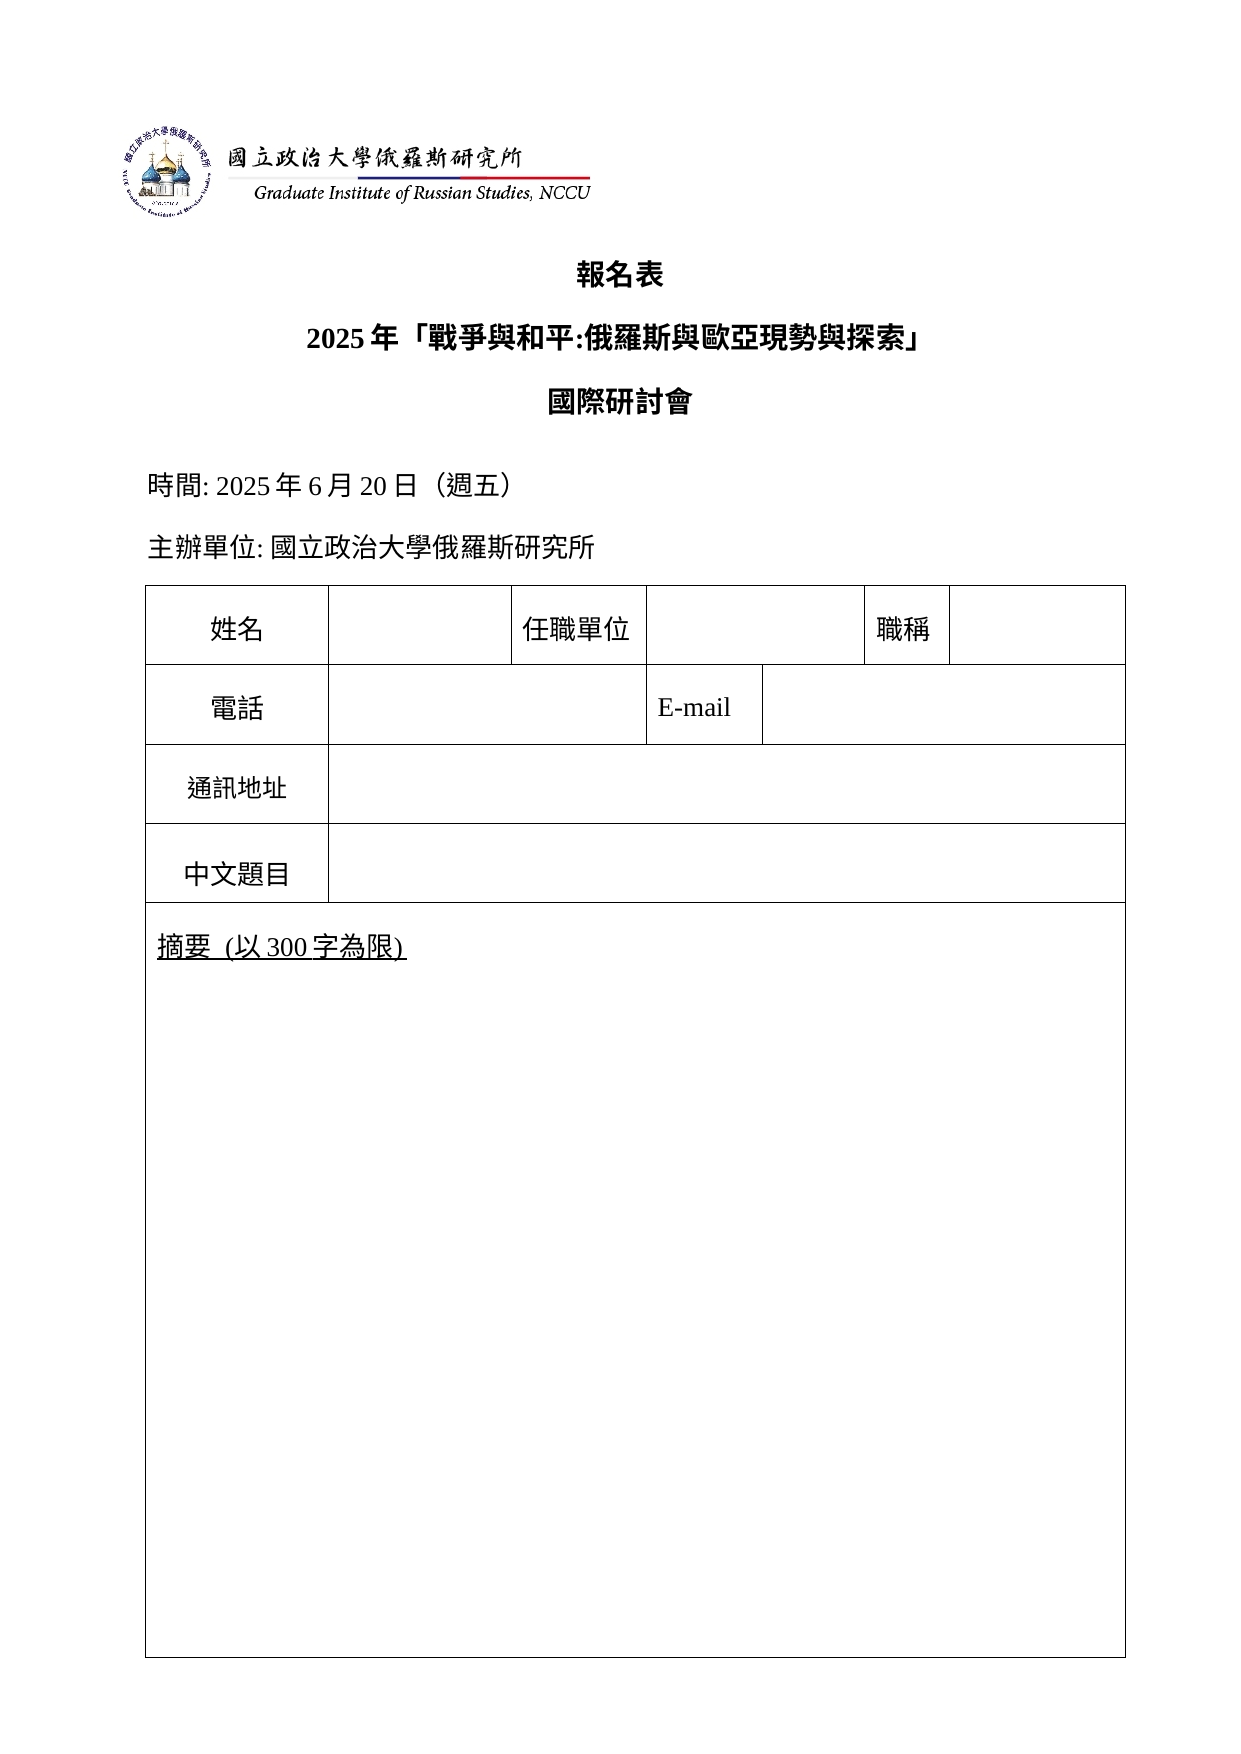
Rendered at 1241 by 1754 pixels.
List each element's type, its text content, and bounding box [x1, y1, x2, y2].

text 報名表 [118, 251, 1122, 293]
table_cell [329, 824, 1125, 902]
table_header [950, 586, 1125, 664]
table_header [329, 586, 511, 664]
table_header 職稱 [865, 586, 949, 664]
table_cell 摘要 (以300字為限) [146, 903, 1125, 1657]
table_cell [329, 745, 1125, 822]
table_header 任職單位 [512, 586, 646, 664]
table_cell [763, 665, 1125, 743]
text 主辦單位: 國立政治大學俄羅斯研究所 [148, 504, 1122, 567]
table_cell 通訊地址 [146, 745, 328, 822]
table_cell 電話 [146, 665, 328, 743]
text 國際研討會 [118, 378, 1122, 420]
table_cell E-mail [647, 665, 762, 743]
table_header [647, 586, 864, 664]
text 時間: 2025年6月20日（週五） [148, 442, 1122, 504]
table_header 姓名 [146, 586, 328, 664]
table_cell [329, 665, 646, 743]
table_cell 中文題目 [146, 824, 328, 902]
text 2025年「戰爭與和平:俄羅斯與歐亞現勢與探索」 [118, 315, 1122, 357]
